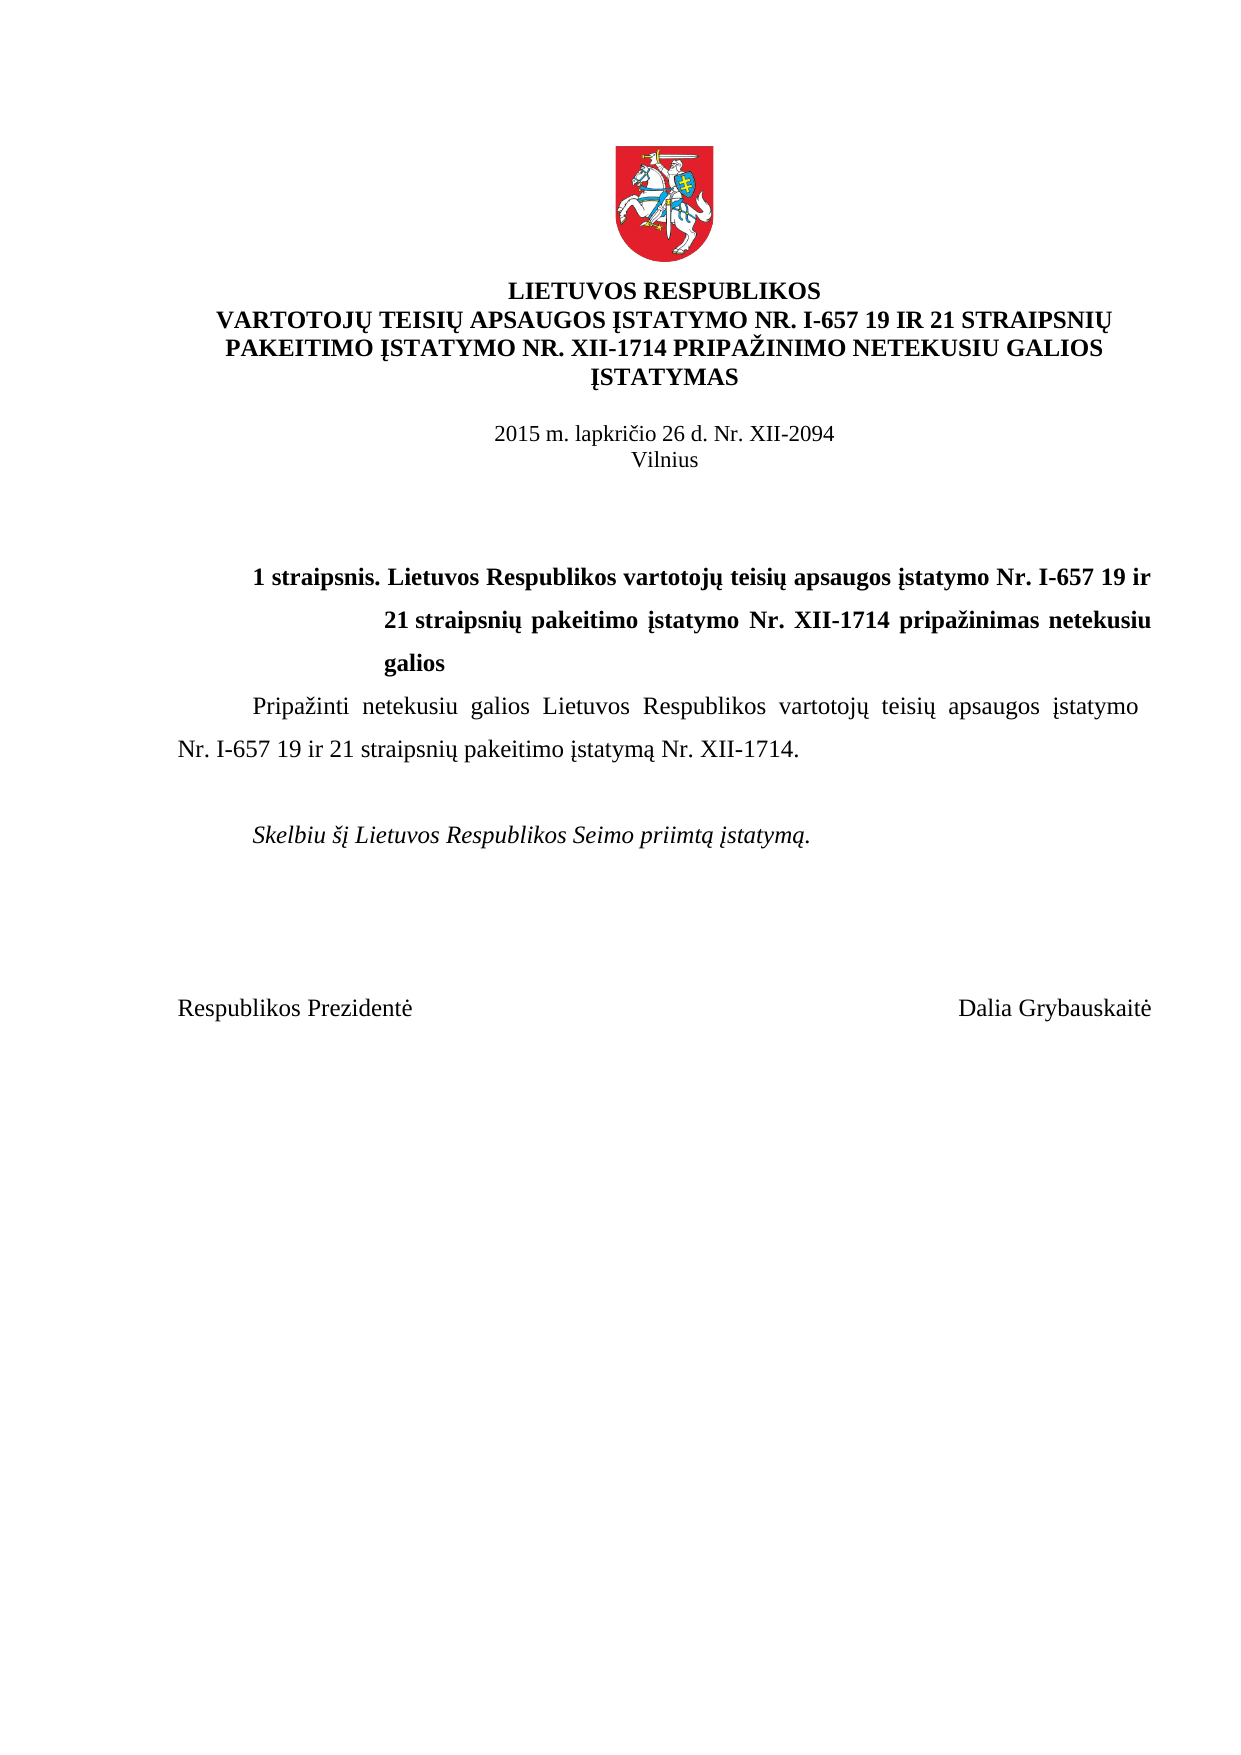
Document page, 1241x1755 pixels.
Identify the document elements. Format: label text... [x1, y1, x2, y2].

text Skelbiu šį Lietuvos Respublikos Seimo priimtą įstatymą. [177, 820, 1152, 849]
text Pripažinti netekusiu galios Lietuvos Respublikos vartotojų teisių apsaugos įstatymo Nr. I-657 19 ir 21 straipsnių pakeitimo įstatymą Nr. XII-1714. [177, 691, 1152, 763]
text Vilnius [177, 446, 1152, 472]
text Respublikos Prezidentė Dalia Grybauskaitė [177, 993, 1152, 1022]
text VARTOTOJŲ TEISIŲ APSAUGOS ĮSTATYMO NR. I-657 19 IR 21 STRAIPSNIŲ PAKEITIMO ĮSTATYMO NR. XII-1714 PRIPAŽINIMO NETEKUSIU GALIOS [177, 305, 1152, 362]
text LIETUVOS RESPUBLIKOS [177, 276, 1152, 305]
text ĮSTATYMAS [177, 362, 1152, 391]
text 1 straipsnis. Lietuvos Respublikos vartotojų teisių apsaugos įstatymo Nr. I-657 19 ir 21 straipsnių pakeitimo įstatymo Nr. XII-1714 pripažinimas netekusiu galios [252, 562, 1152, 677]
text 2015 m. lapkričio 26 d. Nr. XII-2094 [177, 420, 1152, 446]
